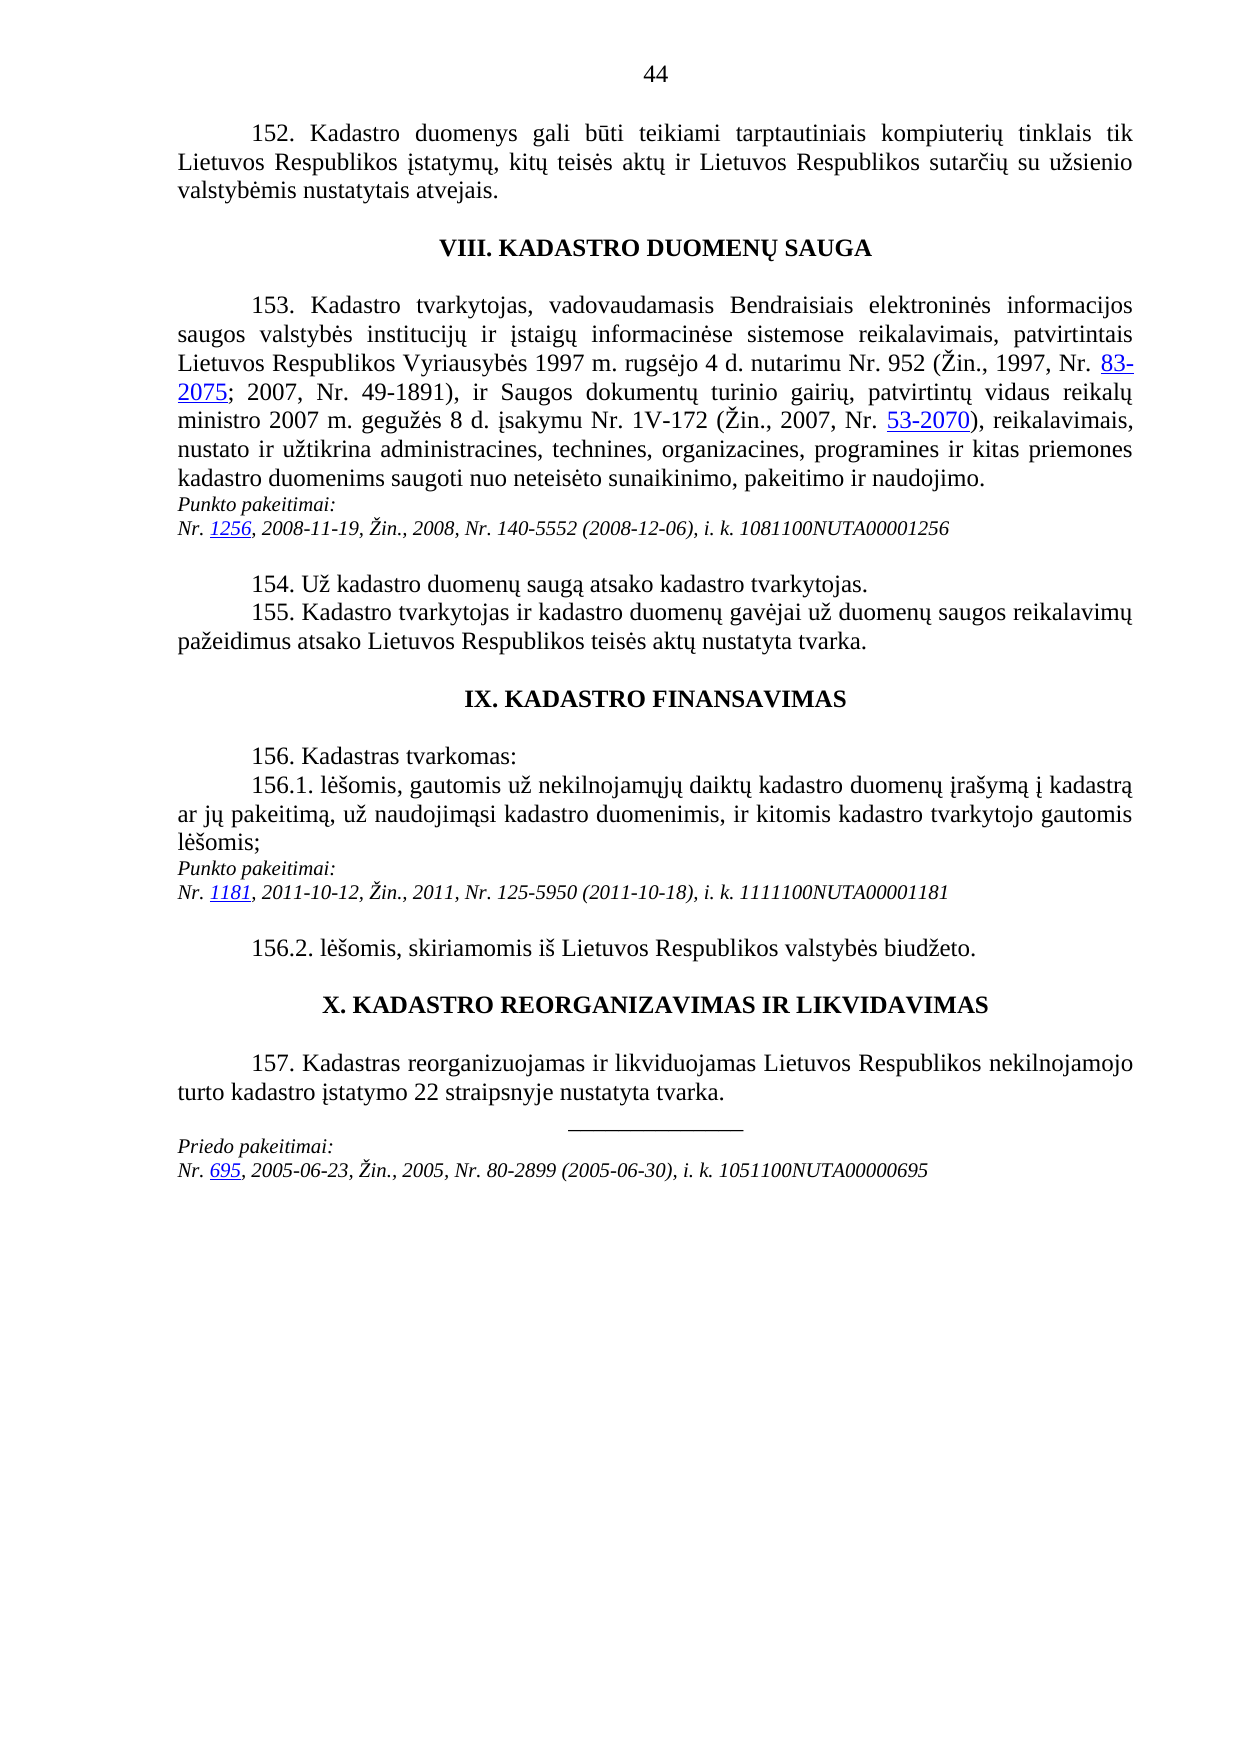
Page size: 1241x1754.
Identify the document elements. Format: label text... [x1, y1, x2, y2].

text 157. Kadastras reorganizuojamas ir likviduojamas Lietuvos Respublikos nekilnojamojo turto kadastro įstatymo 22 straipsnyje nustatyta tvarka. [177, 1048, 1134, 1106]
text Punkto pakeitimai: [177, 856, 1134, 880]
text 156.2. lėšomis, skiriamomis iš Lietuvos Respublikos valstybės biudžeto. [177, 933, 1134, 962]
subtitle IX. KADASTRO FINANSAVIMAS [177, 684, 1134, 712]
text Nr. 1256, 2008-11-19, Žin., 2008, Nr. 140-5552 (2008-12-06), i. k. 1081100NUTA00001256 [177, 516, 1134, 540]
text 156.1. lėšomis, gautomis už nekilnojamųjų daiktų kadastro duomenų įrašymą į kadastrą ar jų pakeitimą, už naudojimąsi kadastro duomenimis, ir kitomis kadastro tvarkytojo gautomis lėšomis; [177, 770, 1134, 856]
text 156. Kadastras tvarkomas: [177, 741, 1134, 770]
text Nr. 1181, 2011-10-12, Žin., 2011, Nr. 125-5950 (2011-10-18), i. k. 1111100NUTA00001181 [177, 880, 1134, 904]
text 152. Kadastro duomenys gali būti teikiami tarptautiniais kompiuterių tinklais tik Lietuvos Respublikos įstatymų, kitų teisės aktų ir Lietuvos Respublikos sutarčių su užsienio valstybėmis nustatytais atvejais. [177, 118, 1134, 204]
subtitle X. Kadastro reorganizavimas ir likvidavimas [177, 991, 1134, 1019]
text Priedo pakeitimai: [177, 1134, 1134, 1158]
text 155. Kadastro tvarkytojas ir kadastro duomenų gavėjai už duomenų saugos reikalavimų pažeidimus atsako Lietuvos Respublikos teisės aktų nustatyta tvarka. [177, 597, 1134, 655]
text Nr. 695, 2005-06-23, Žin., 2005, Nr. 80-2899 (2005-06-30), i. k. 1051100NUTA00000695 [177, 1158, 1134, 1182]
text ______________ [177, 1106, 1134, 1134]
text 154. Už kadastro duomenų saugą atsako kadastro tvarkytojas. [177, 569, 1134, 597]
text Punkto pakeitimai: [177, 492, 1134, 516]
subtitle VIII. KADASTRO DUOMENŲ SAUGA [177, 233, 1134, 262]
text 153. Kadastro tvarkytojas, vadovaudamasis Bendraisiais elektroninės informacijos saugos valstybės institucijų ir įstaigų informacinėse sistemose reikalavimais, patvirtintais Lietuvos Respublikos Vyriausybės 1997 m. rugsėjo 4 d. nutarimu Nr. 952 (Žin., 1997, Nr. 83-2075; 2007, Nr. 49-1891), ir Saugos dokumentų turinio gairių, patvirtintų vidaus reikalų ministro 2007 m. gegužės 8 d. įsakymu Nr. 1V-172 (Žin., 2007, Nr. 53-2070), reikalavimais, nustato ir užtikrina administracines, technines, organizacines, programines ir kitas priemones kadastro duomenims saugoti nuo neteisėto sunaikinimo, pakeitimo ir naudojimo. [177, 291, 1134, 492]
